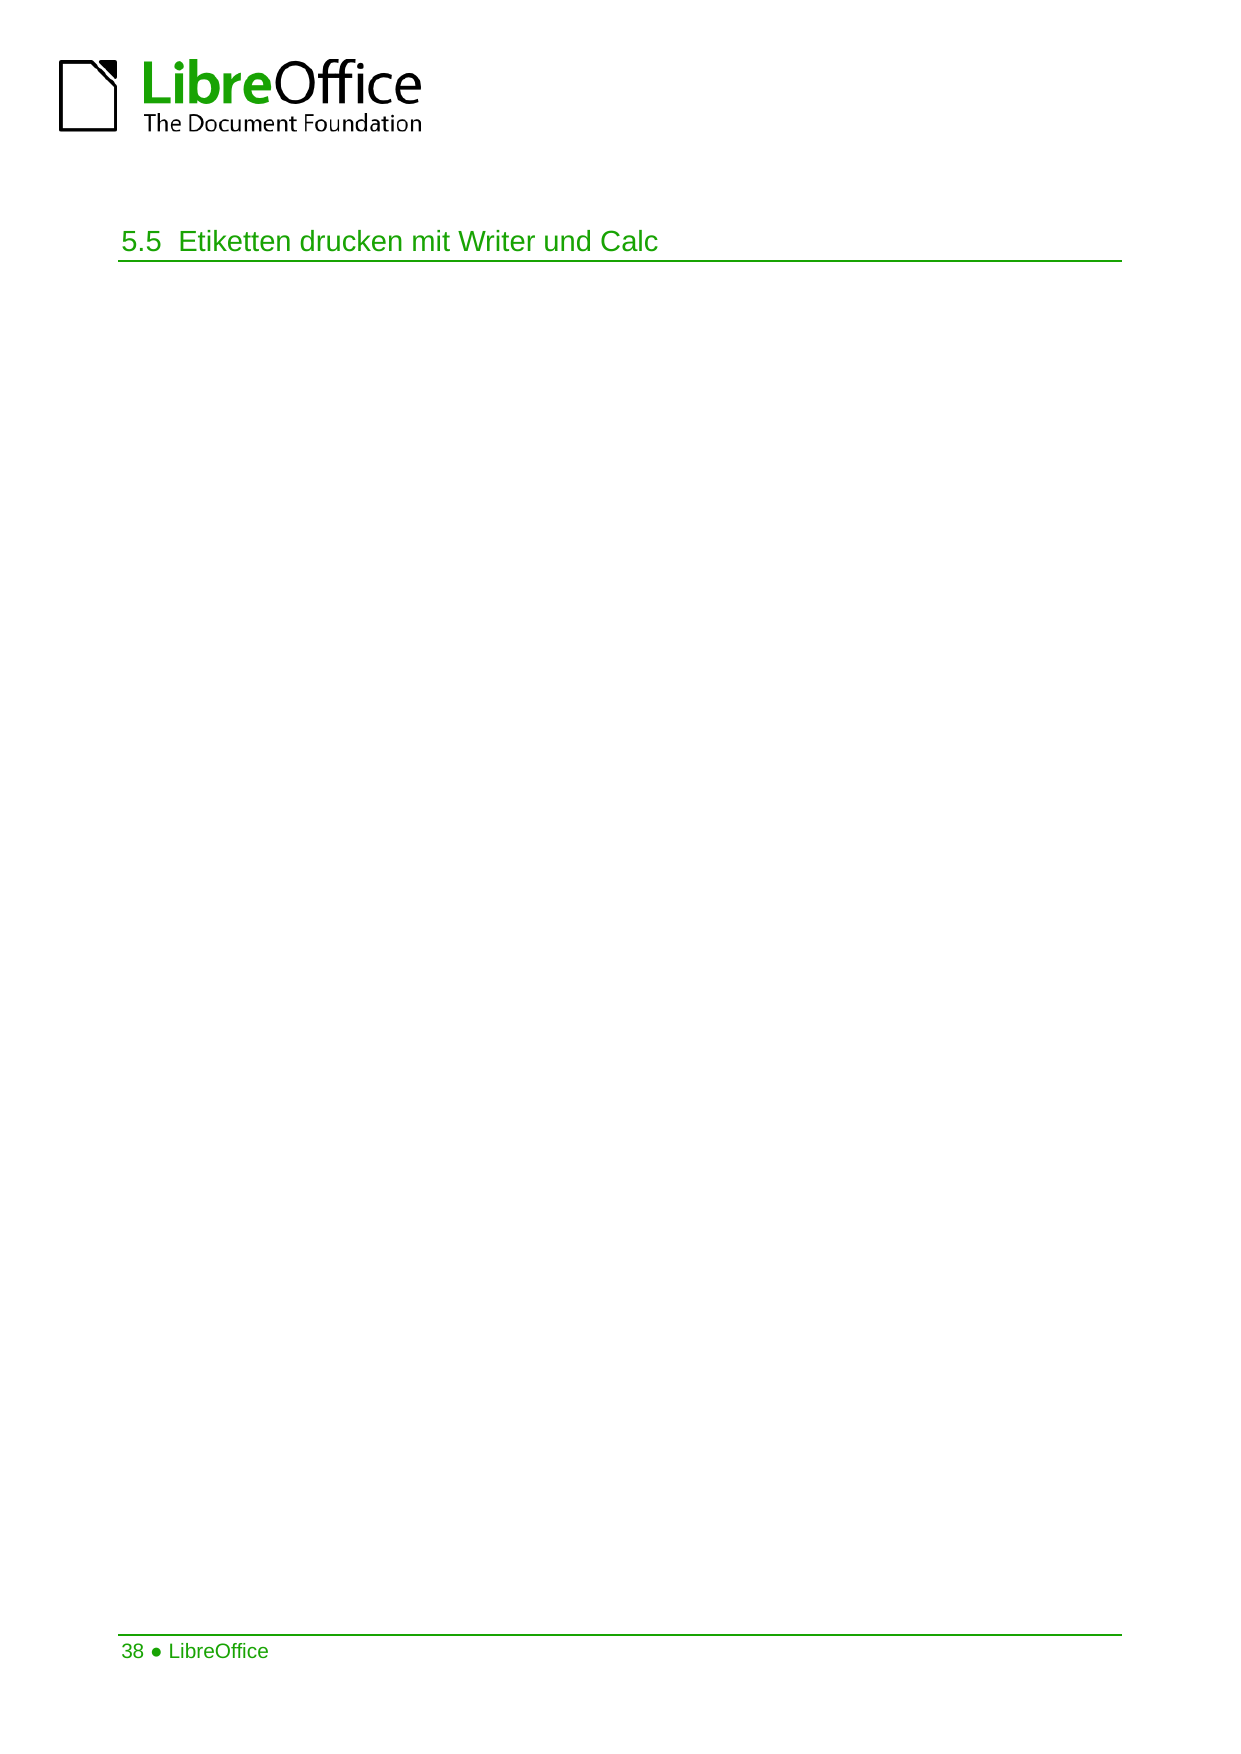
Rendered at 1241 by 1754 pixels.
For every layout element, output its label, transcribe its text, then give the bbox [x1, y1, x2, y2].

subtitle Etiketten drucken mit Writer und Calc [118, 193, 1122, 260]
picture [56, 59, 422, 132]
